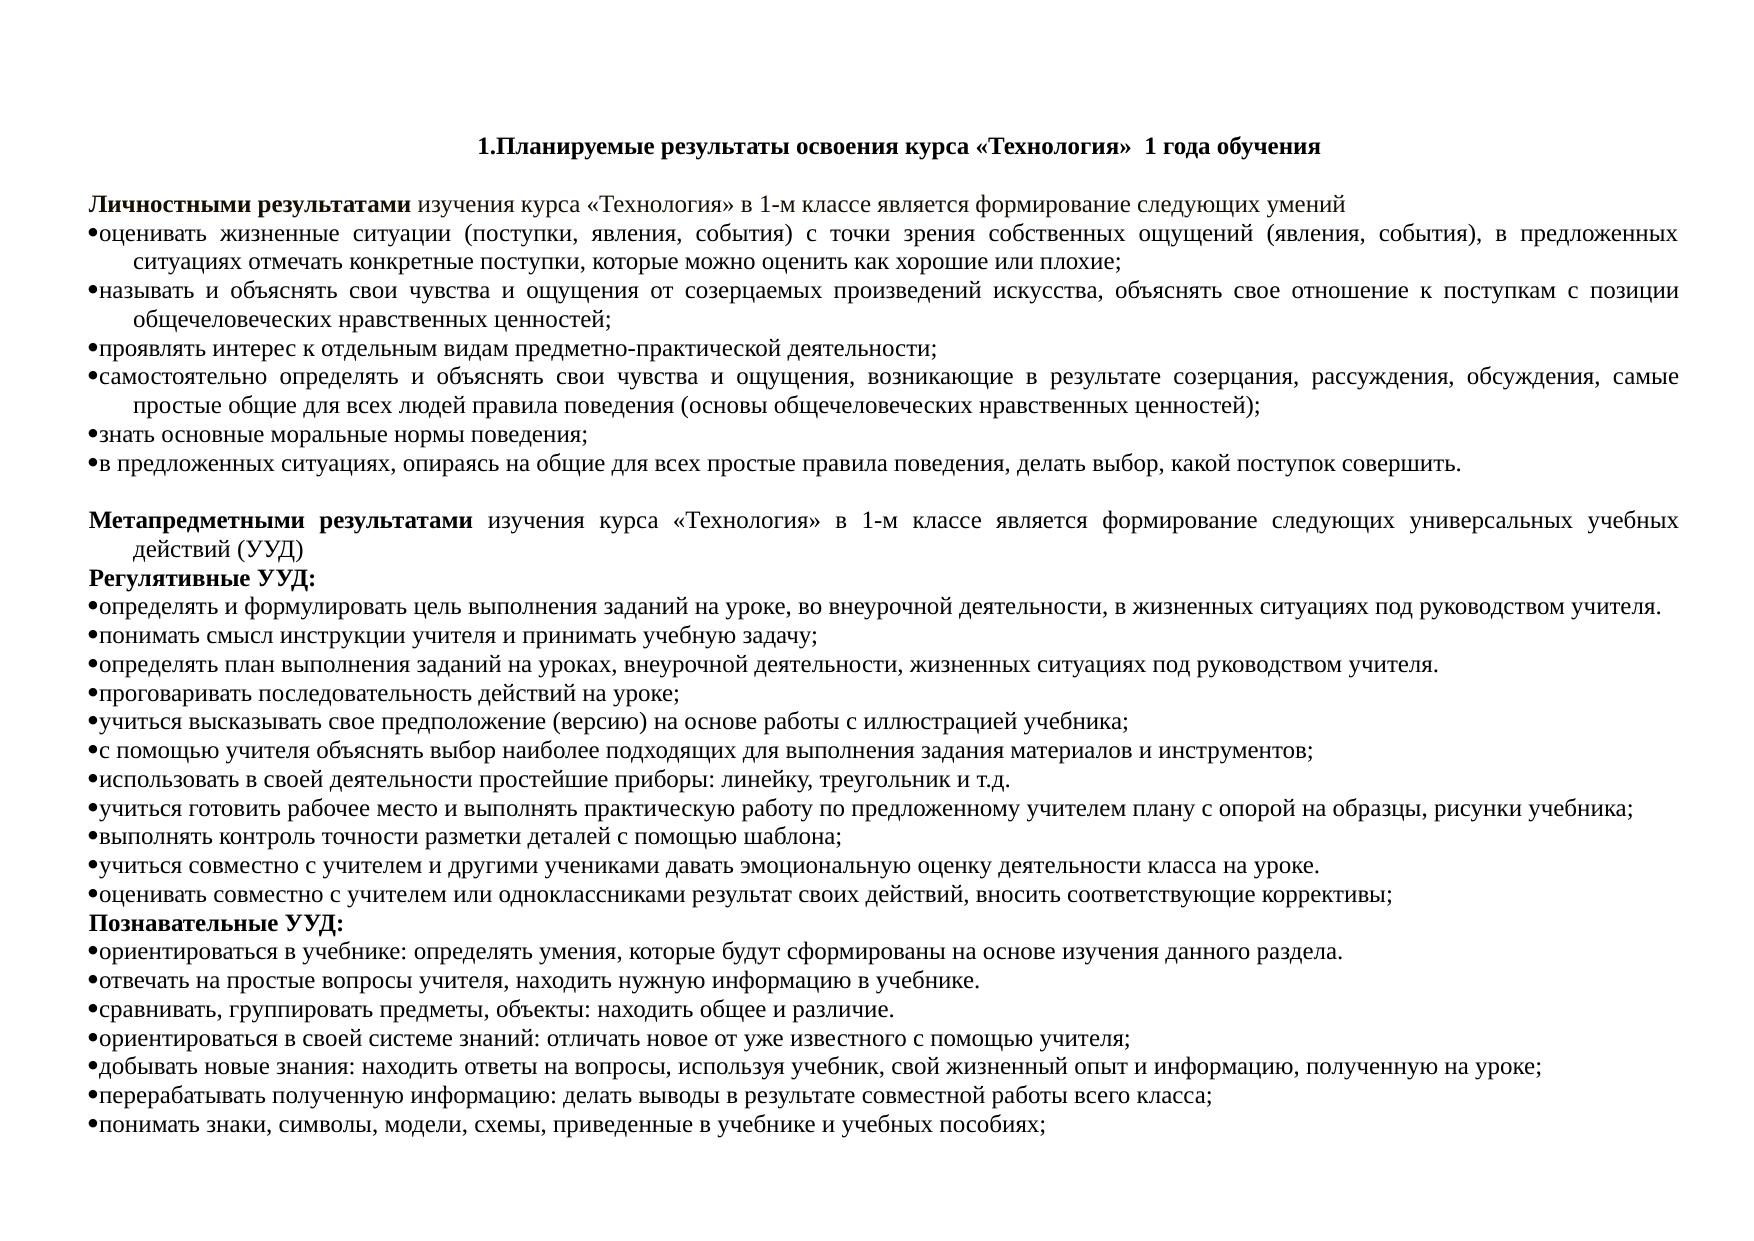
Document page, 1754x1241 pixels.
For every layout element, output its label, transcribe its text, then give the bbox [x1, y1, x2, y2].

list понимать смысл инструкции учителя и принимать учебную задачу; [88, 620, 1680, 649]
list определять план выполнения заданий на уроках, внеурочной деятельности, жизненных ситуациях под руководством учителя. [88, 649, 1680, 678]
list понимать знаки, символы, модели, схемы, приведенные в учебнике и учебных пособиях; [88, 1109, 1680, 1138]
text 1.Планируемые результаты освоения курса «Технология» 1 года обучения [118, 131, 1680, 160]
list выполнять контроль точности разметки деталей с помощью шаблона; [88, 821, 1680, 850]
list в предложенных ситуациях, опираясь на общие для всех простые правила поведения, делать выбор, какой поступок совершить. [88, 448, 1680, 476]
list учиться высказывать свое предположение (версию) на основе работы с иллюстрацией учебника; [88, 706, 1680, 735]
list самостоятельно определять и объяснять свои чувства и ощущения, возникающие в результате созерцания, рассуждения, обсуждения, самые простые общие для всех людей правила поведения (основы общечеловеческих нравственных ценностей); [88, 361, 1680, 419]
text Регулятивные УУД: [88, 563, 1680, 591]
list проявлять интерес к отдельным видам предметно-практической деятельности; [88, 333, 1680, 361]
list ориентироваться в своей системе знаний: отличать новое от уже известного с помощью учителя; [88, 1023, 1680, 1051]
list использовать в своей деятельности простейшие приборы: линейку, треугольник и т.д. [88, 764, 1680, 793]
list отвечать на простые вопросы учителя, находить нужную информацию в учебнике. [88, 965, 1680, 994]
list оценивать совместно с учителем или одноклассниками результат своих действий, вносить соответствующие коррективы; [88, 879, 1680, 908]
text Метапредметными результатами изучения курса «Технология» в 1-м классе является формирование следующих универсальных учебных действий (УУД) [88, 505, 1680, 563]
list учиться готовить рабочее место и выполнять практическую работу по предложенному учителем плану с опорой на образцы, рисунки учебника; [88, 793, 1680, 821]
list называть и объяснять свои чувства и ощущения от созерцаемых произведений искусства, объяснять свое отношение к поступкам с позиции общечеловеческих нравственных ценностей; [88, 275, 1680, 333]
list определять и формулировать цель выполнения заданий на уроке, во внеурочной деятельности, в жизненных ситуациях под руководством учителя. [88, 591, 1680, 620]
list перерабатывать полученную информацию: делать выводы в результате совместной работы всего класса; [88, 1080, 1680, 1109]
list учиться совместно с учителем и другими учениками давать эмоциональную оценку деятельности класса на уроке. [88, 850, 1680, 879]
text Личностными результатами изучения курса «Технология» в 1-м классе является формирование следующих умений [88, 189, 1680, 218]
text Познавательные УУД: [88, 908, 1680, 936]
list оценивать жизненные ситуации (поступки, явления, события) с точки зрения собственных ощущений (явления, события), в предложенных ситуациях отмечать конкретные поступки, которые можно оценить как хорошие или плохие; [88, 218, 1680, 275]
list с помощью учителя объяснять выбор наиболее подходящих для выполнения задания материалов и инструментов; [88, 735, 1680, 764]
list знать основные моральные нормы поведения; [88, 419, 1680, 448]
list ориентироваться в учебнике: определять умения, которые будут сформированы на основе изучения данного раздела. [88, 936, 1680, 965]
list сравнивать, группировать предметы, объекты: находить общее и различие. [88, 994, 1680, 1023]
list проговаривать последовательность действий на уроке; [88, 678, 1680, 706]
list добывать новые знания: находить ответы на вопросы, используя учебник, свой жизненный опыт и информацию, полученную на уроке; [88, 1051, 1680, 1080]
